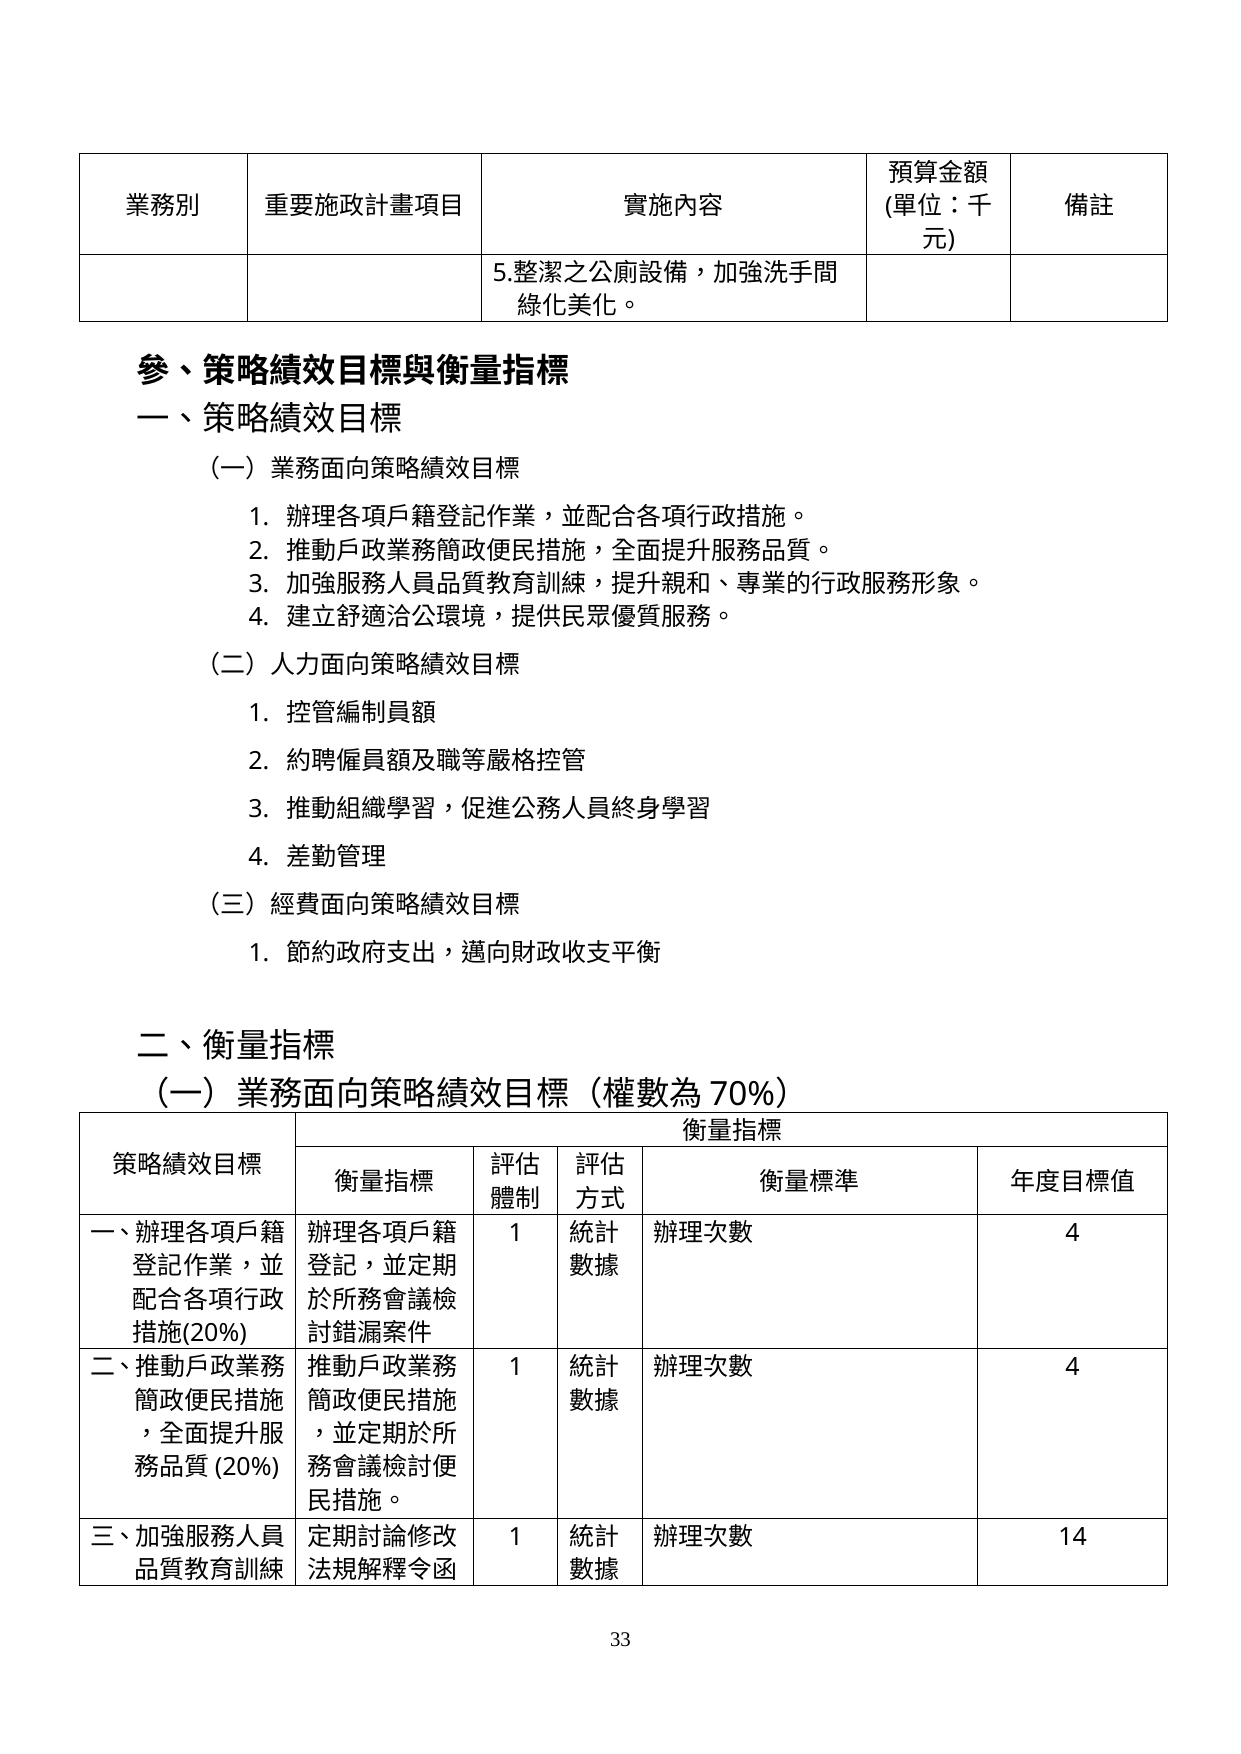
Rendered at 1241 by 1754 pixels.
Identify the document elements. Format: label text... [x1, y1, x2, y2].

table_cell 衡量指標 [296, 1147, 473, 1214]
table_cell [248, 255, 481, 321]
table_cell 4 [978, 1349, 1167, 1518]
table_cell 評估方式 [558, 1147, 642, 1214]
table_header 預算金額 (單位：千元) [867, 154, 1010, 254]
table_cell [80, 255, 247, 321]
table_cell 5.整潔之公廁設備，加強洗手間綠化美化。 [482, 255, 866, 321]
table_cell 辦理次數 [643, 1519, 977, 1585]
table_cell 評估體制 [474, 1147, 557, 1214]
table_cell 1 [474, 1349, 557, 1518]
list 節約政府支出，邁向財政收支平衡 [248, 934, 1104, 968]
table_cell 辦理各項戶籍登記，並定期 於所務會議檢討錯漏案件 [296, 1215, 473, 1348]
table_cell 統計數據 [558, 1349, 642, 1518]
list 推動組織學習，促進公務人員終身學習 [248, 791, 1104, 824]
table_cell 統計數據 [558, 1519, 642, 1585]
list 控管編制員額 [248, 695, 1104, 728]
table_header 備註 [1011, 154, 1167, 254]
text （一）業務面向策略績效目標 [195, 451, 1104, 484]
list 辦理各項戶籍登記作業，並配合各項行政措施。 [248, 499, 1104, 532]
table_cell 二、推動戶政業務簡政便民措施，全面提升服務品質 (20%) [80, 1349, 295, 1518]
table_cell 三、加強服務人員品質教育訓綀 [80, 1519, 295, 1585]
list 約聘僱員額及職等嚴格控管 [248, 743, 1104, 776]
table_cell 衡量標準 [643, 1147, 977, 1214]
list 建立舒適洽公環境，提供民眾優質服務。 [248, 599, 1104, 632]
table_cell 統計數據 [558, 1215, 642, 1348]
table_cell 1 [474, 1519, 557, 1585]
table_header 業務別 [80, 154, 247, 254]
table_header 重要施政計畫項目 [248, 154, 481, 254]
table_cell 定期討論修改法規解釋令函 [296, 1519, 473, 1585]
table_cell 4 [978, 1215, 1167, 1348]
table_cell 辦理次數 [643, 1349, 977, 1518]
table_cell 1 [474, 1215, 557, 1348]
table_cell 一、辦理各項戶籍登記作業，並配合各項行政措施(20%) [80, 1215, 295, 1348]
text （二）人力面向策略績效目標 [195, 647, 1104, 680]
text （三）經費面向策略績效目標 [195, 887, 1104, 920]
table_cell [867, 255, 1010, 321]
text 二、衡量指標 [136, 1030, 1104, 1064]
table_header 策略績效目標 [80, 1113, 295, 1214]
table_header 實施內容 [482, 154, 866, 254]
text （一）業務面向策略績效目標（權數為70%） [136, 1078, 1104, 1112]
table_cell [1011, 255, 1167, 321]
table_cell 辦理次數 [643, 1215, 977, 1348]
text 一、策略績效目標 [136, 403, 1104, 437]
table_cell 年度目標值 [978, 1147, 1167, 1214]
table_cell 14 [978, 1519, 1167, 1585]
list 加強服務人員品質教育訓綀，提升親和、專業的行政服務形象。 [248, 566, 1104, 599]
table_header 衡量指標 [296, 1113, 1167, 1146]
list 差勤管理 [248, 839, 1104, 872]
text 參、策略績效目標與衡量指標 [136, 355, 1104, 389]
list 推動戶政業務簡政便民措施，全面提升服務品質。 [248, 532, 1104, 566]
table_cell 推動戶政業務簡政便民措施，並定期於所務會議檢討便民措施。 [296, 1349, 473, 1518]
table_cell [79, 322, 1168, 355]
